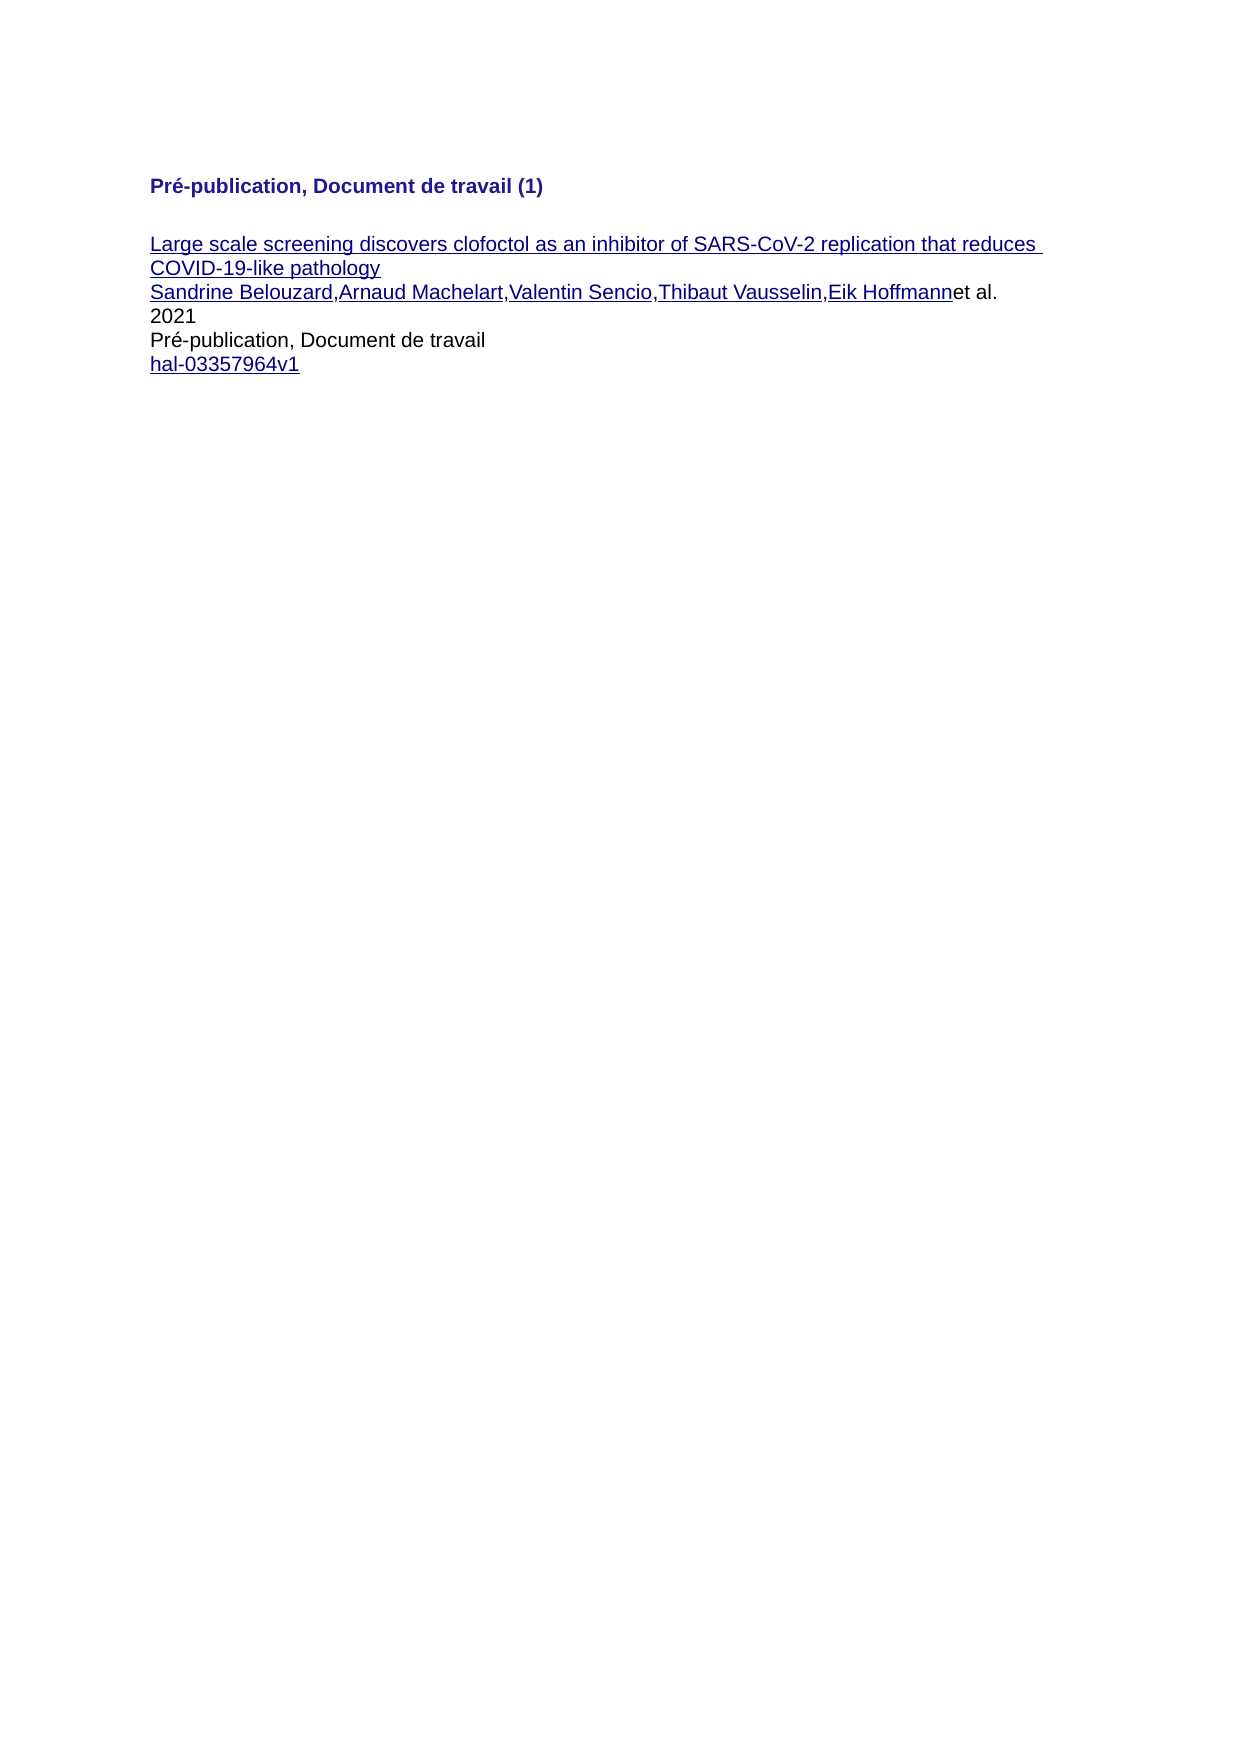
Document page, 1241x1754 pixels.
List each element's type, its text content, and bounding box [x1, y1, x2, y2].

table_header Large scale screening discovers clofoctol as an inhibitor of SARS-CoV-2 replication that reduces COVID-19-like pathology Sandrine Belouzard,Arnaud Machelart,Valentin Sencio,Thibaut Vausselin,Eik Hoffmannet al. 2021 Pré-publication, Document de travail hal-03357964v1 [150, 232, 1090, 376]
subtitle Pré-publication, Document de travail (1) [150, 174, 1090, 198]
